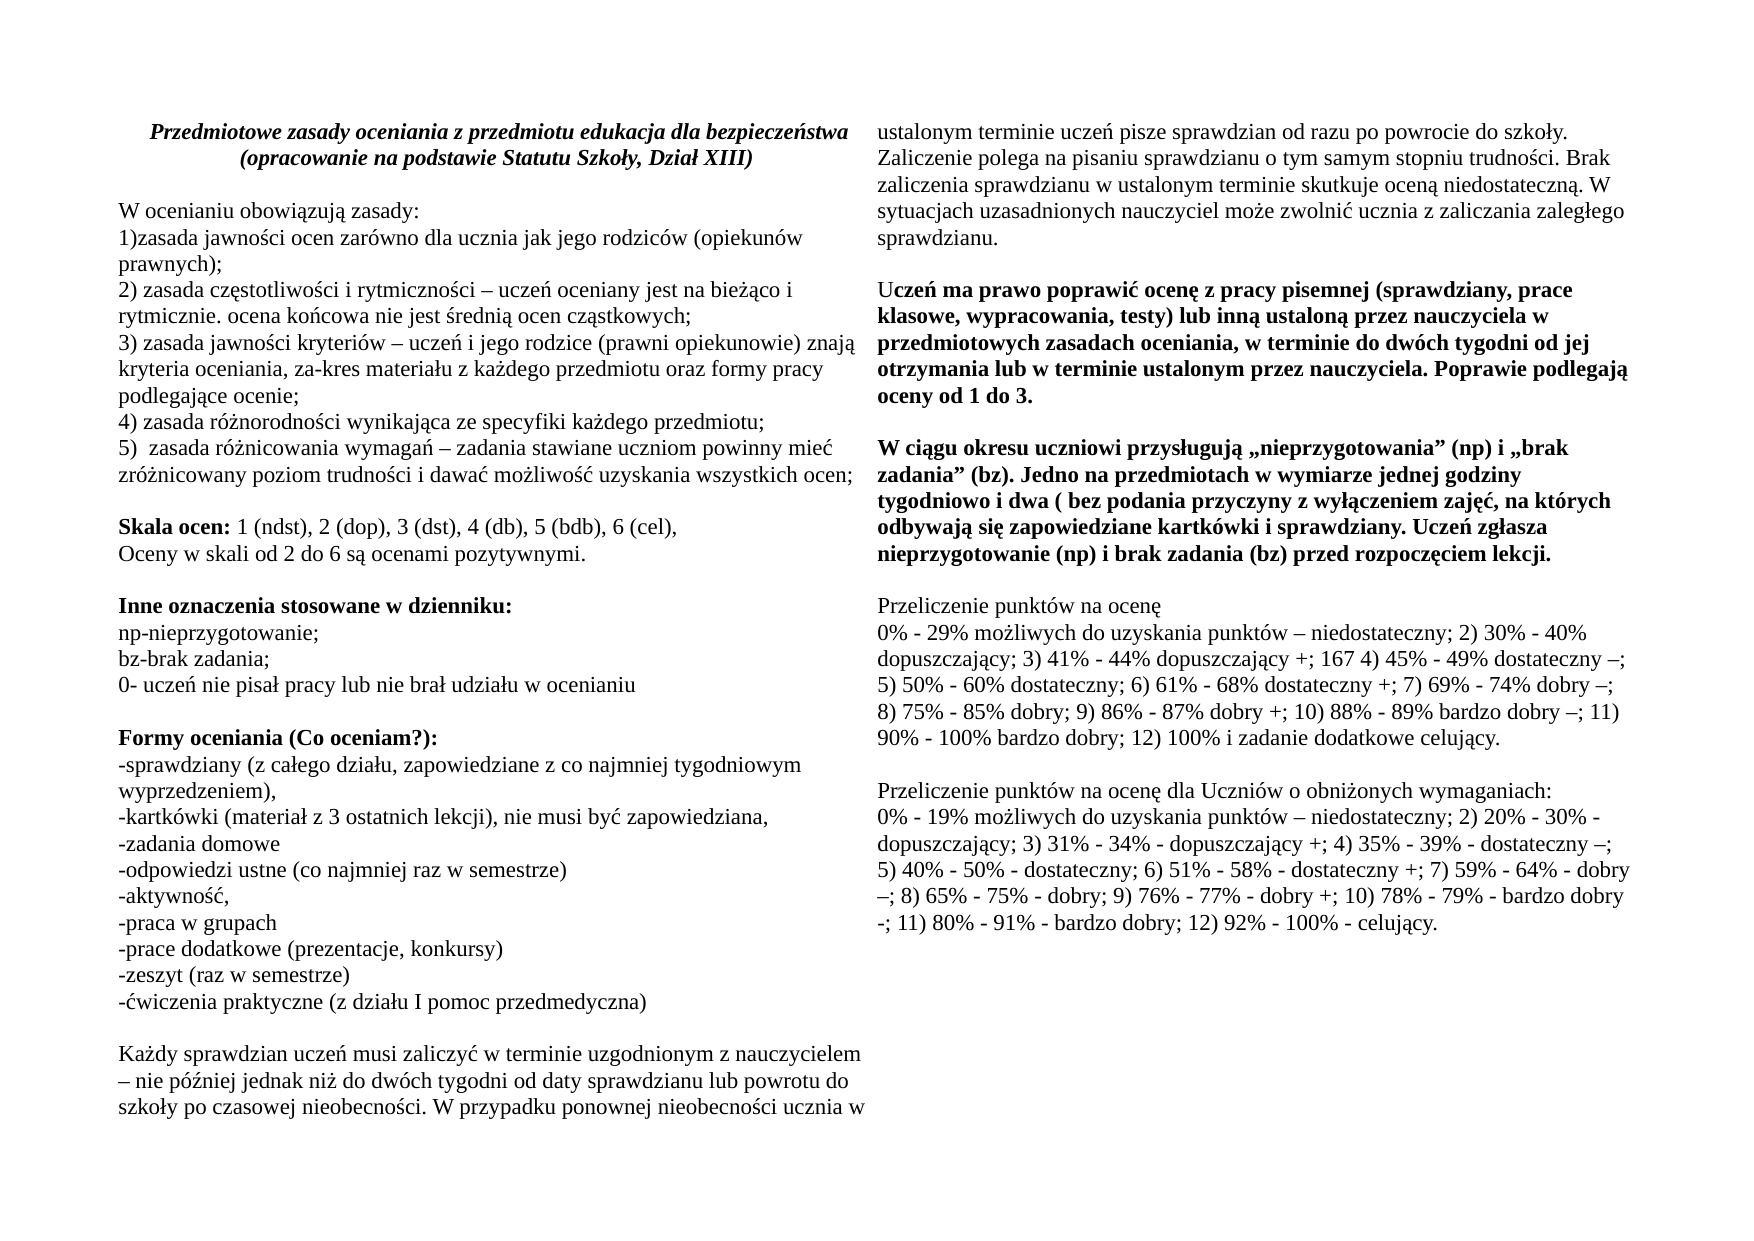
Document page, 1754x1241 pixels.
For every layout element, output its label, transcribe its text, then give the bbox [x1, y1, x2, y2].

list zasada jawności kryteriów – uczeń i jego rodzice (prawni opiekunowie) znają kryteria oceniania, za-kres materiału z każdego przedmiotu oraz formy pracy podlegające ocenie; [118, 329, 877, 408]
text Oceny w skali od 2 do 6 są ocenami pozytywnymi. [118, 540, 877, 566]
text -odpowiedzi ustne (co najmniej raz w semestrze) [118, 856, 877, 882]
text 0% - 29% możliwych do uzyskania punktów – niedostateczny; 2) 30% - 40% dopuszczający; 3) 41% - 44% dopuszczający +; 167 4) 45% - 49% dostateczny –; 5) 50% - 60% dostateczny; 6) 61% - 68% dostateczny +; 7) 69% - 74% dobry –; 8) 75% - 85% dobry; 9) 86% - 87% dobry +; 10) 88% - 89% bardzo dobry –; 11) 90% - 100% bardzo dobry; 12) 100% i zadanie dodatkowe celujący. [877, 619, 1636, 751]
text Każdy sprawdzian uczeń musi zaliczyć w terminie uzgodnionym z nauczycielem – nie później jednak niż do dwóch tygodni od daty sprawdzianu lub powrotu do szkoły po czasowej nieobecności. W przypadku ponownej nieobecności ucznia w [118, 1041, 877, 1119]
list zasada jawności ocen zarówno dla ucznia jak jego rodziców (opiekunów prawnych); [118, 223, 877, 276]
text Przedmiotowe zasady oceniania z przedmiotu edukacja dla bezpieczeństwa [118, 118, 877, 144]
text -ćwiczenia praktyczne (z działu I pomoc przedmedyczna) [118, 988, 877, 1014]
text -zeszyt (raz w semestrze) [118, 961, 877, 988]
text -prace dodatkowe (prezentacje, konkursy) [118, 935, 877, 961]
text W ciągu okresu uczniowi przysługują „nieprzygotowania” (np) i „brak zadania” (bz). Jedno na przedmiotach w wymiarze jednej godziny tygodniowo i dwa ( bez podania przyczyny z wyłączeniem zajęć, na których odbywają się zapowiedziane kartkówki i sprawdziany. Uczeń zgłasza nieprzygotowanie (np) i brak zadania (bz) przed rozpoczęciem lekcji. [877, 434, 1636, 566]
text ustalonym terminie uczeń pisze sprawdzian od razu po powrocie do szkoły. Zaliczenie polega na pisaniu sprawdzianu o tym samym stopniu trudności. Brak zaliczenia sprawdzianu w ustalonym terminie skutkuje oceną niedostateczną. W sytuacjach uzasadnionych nauczyciel może zwolnić ucznia z zaliczania zaległego sprawdzianu. [877, 118, 1636, 250]
text Formy oceniania (Co oceniam?): [118, 724, 877, 751]
text -kartkówki (materiał z 3 ostatnich lekcji), nie musi być zapowiedziana, [118, 803, 877, 830]
list zasada różnorodności wynikająca ze specyfiki każdego przedmiotu; [118, 408, 877, 434]
text Przeliczenie punktów na ocenę [877, 592, 1636, 619]
text 0- uczeń nie pisał pracy lub nie brał udziału w ocenianiu [118, 672, 877, 698]
text W ocenianiu obowiązują zasady: [118, 197, 877, 223]
text np-nieprzygotowanie; [118, 619, 877, 645]
text Skala ocen: 1 (ndst), 2 (dop), 3 (dst), 4 (db), 5 (bdb), 6 (cel), [118, 513, 877, 540]
list zasada różnicowania wymagań – zadania stawiane uczniom powinny mieć zróżnicowany poziom trudności i dawać możliwość uzyskania wszystkich ocen; [118, 434, 877, 487]
text Uczeń ma prawo poprawić ocenę z pracy pisemnej (sprawdziany, prace klasowe, wypracowania, testy) lub inną ustaloną przez nauczyciela w przedmiotowych zasadach oceniania, w terminie do dwóch tygodni od jej otrzymania lub w terminie ustalonym przez nauczyciela. Poprawie podlegają oceny od 1 do 3. [877, 276, 1636, 408]
text bz-brak zadania; [118, 645, 877, 672]
list zasada częstotliwości i rytmiczności – uczeń oceniany jest na bieżąco i rytmicznie. ocena końcowa nie jest średnią ocen cząstkowych; [118, 276, 877, 329]
text -zadania domowe [118, 830, 877, 856]
text Inne oznaczenia stosowane w dzienniku: [118, 592, 877, 619]
text (opracowanie na podstawie Statutu Szkoły, Dział XIII) [118, 144, 877, 171]
text -aktywność, [118, 882, 877, 909]
text -praca w grupach [118, 909, 877, 935]
text Przeliczenie punktów na ocenę dla Uczniów o obniżonych wymaganiach: [877, 777, 1636, 803]
text 0% - 19% możliwych do uzyskania punktów – niedostateczny; 2) 20% - 30% - dopuszczający; 3) 31% - 34% - dopuszczający +; 4) 35% - 39% - dostateczny –; 5) 40% - 50% - dostateczny; 6) 51% - 58% - dostateczny +; 7) 59% - 64% - dobry –; 8) 65% - 75% - dobry; 9) 76% - 77% - dobry +; 10) 78% - 79% - bardzo dobry -; 11) 80% - 91% - bardzo dobry; 12) 92% - 100% - celujący. [877, 803, 1636, 935]
text -sprawdziany (z całego działu, zapowiedziane z co najmniej tygodniowym wyprzedzeniem), [118, 751, 877, 803]
